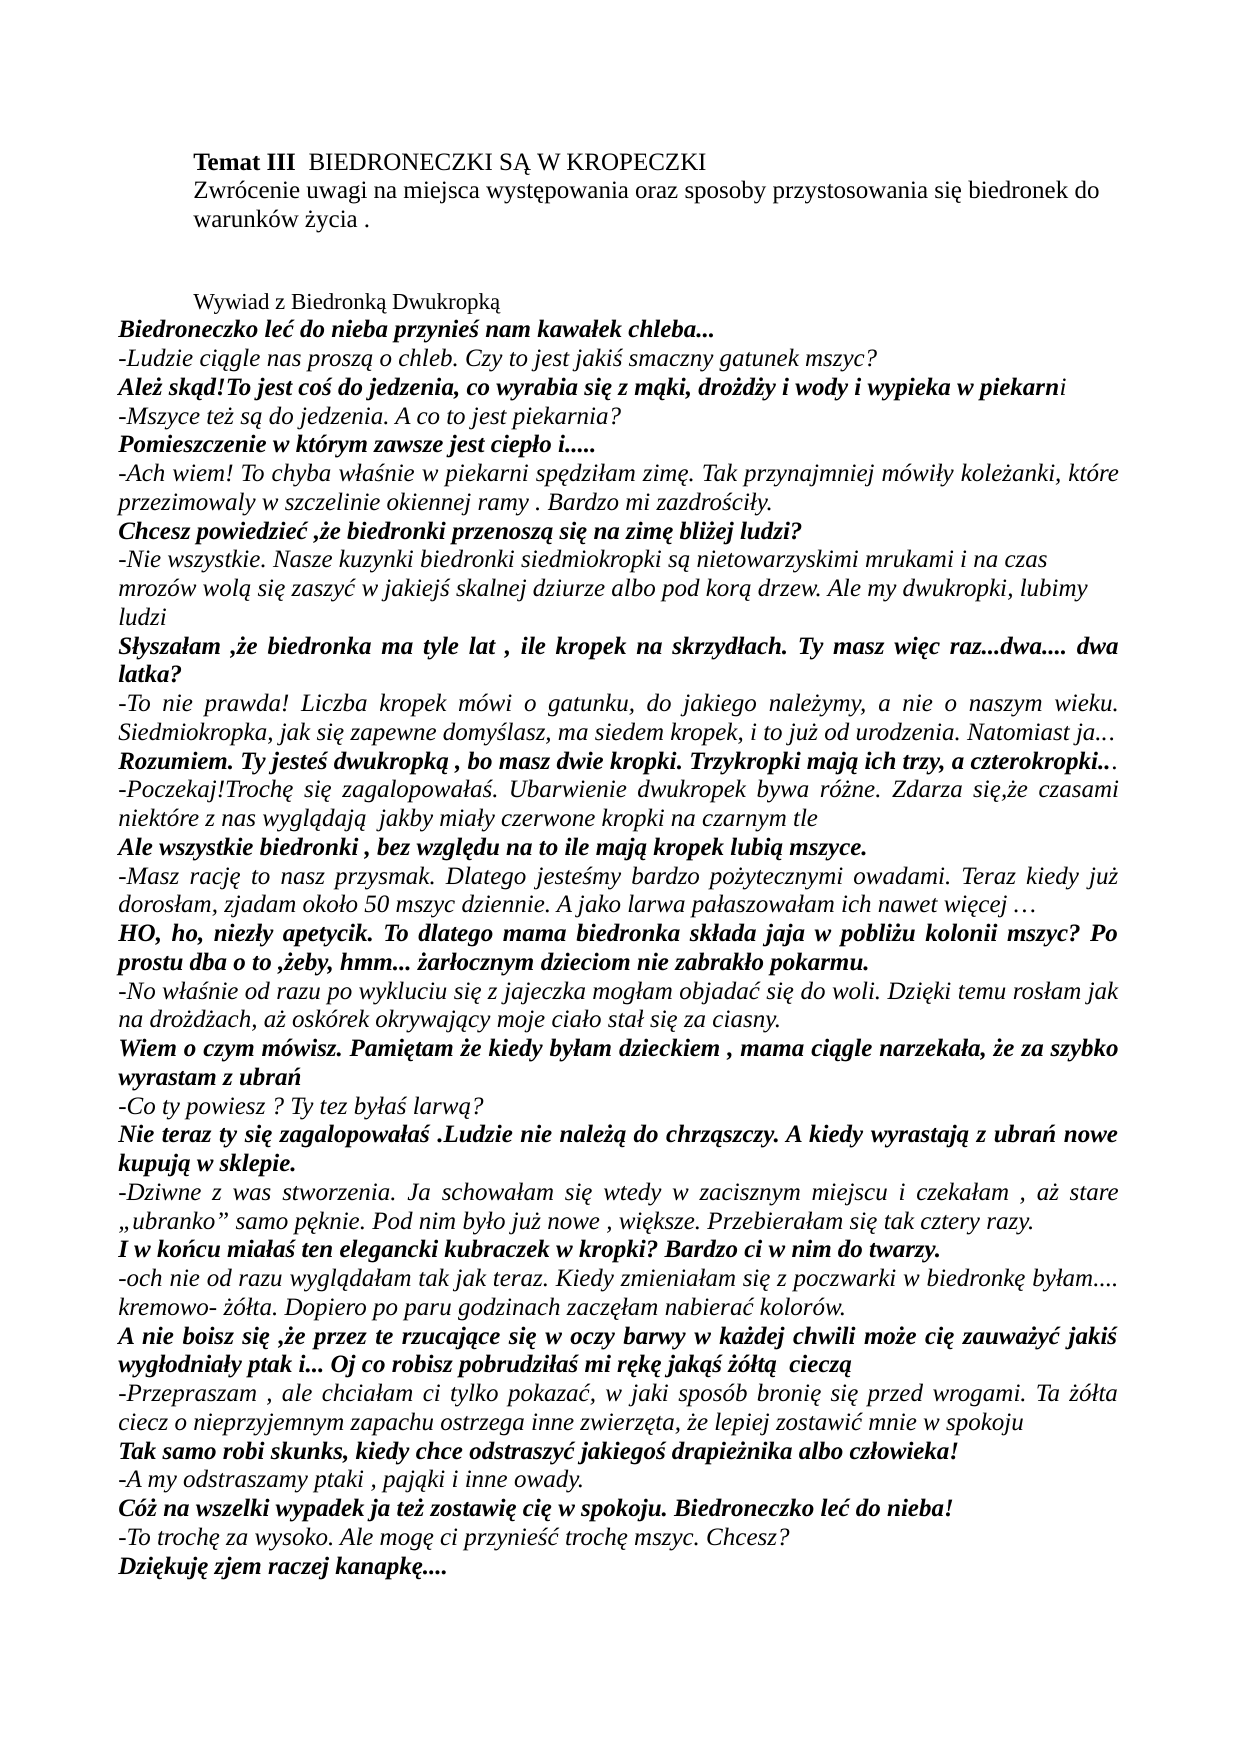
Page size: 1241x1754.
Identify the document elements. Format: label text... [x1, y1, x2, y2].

list Cóż na wszelki wypadek ja też zostawię cię w spokoju. Biedroneczko leć do nieba! [118, 1493, 1122, 1522]
list I w końcu miałaś ten elegancki kubraczek w kropki? Bardzo ci w nim do twarzy. [118, 1234, 1122, 1263]
list Nie teraz ty się zagalopowałaś .Ludzie nie należą do chrząszczy. A kiedy wyrastają z ubrań nowe kupują w sklepie. [118, 1119, 1122, 1177]
list HO, ho, niezły apetycik. To dlatego mama biedronka składa jaja w pobliżu kolonii mszyc? Po prostu dba o to ,żeby, hmm... żarłocznym dzieciom nie zabrakło pokarmu. [118, 918, 1122, 976]
list Chcesz powiedzieć ,że biedronki przenoszą się na zimę bliżej ludzi? [118, 516, 1122, 544]
list Dziękuję zjem raczej kanapkę.... [118, 1551, 1122, 1579]
list -Mszyce też są do jedzenia. A co to jest piekarnia? [118, 401, 1122, 429]
list Pomieszczenie w którym zawsze jest ciepło i..... [118, 429, 1122, 458]
list Temat III BIEDRONECZKI SĄ W KROPECZKI [193, 147, 1122, 176]
list -To trochę za wysoko. Ale mogę ci przynieść trochę mszyc. Chcesz? [118, 1522, 1122, 1551]
list Tak samo robi skunks, kiedy chce odstraszyć jakiegoś drapieżnika albo człowieka! [118, 1436, 1122, 1464]
list -No właśnie od razu po wykluciu się z jajeczka mogłam objadać się do woli. Dzięki temu rosłam jak na drożdżach, aż oskórek okrywający moje ciało stał się za ciasny. [118, 976, 1122, 1033]
list A nie boisz się ,że przez te rzucające się w oczy barwy w każdej chwili może cię zauważyć jakiś wygłodniały ptak i... Oj co robisz pobrudziłaś mi rękę jakąś żółtą cieczą [118, 1321, 1122, 1378]
list Wiem o czym mówisz. Pamiętam że kiedy byłam dzieckiem , mama ciągle narzekała, że za szybko wyrastam z ubrań [118, 1033, 1122, 1091]
list -Co ty powiesz ? Ty tez byłaś larwą? [118, 1091, 1122, 1119]
list Ależ skąd!To jest coś do jedzenia, co wyrabia się z mąki, drożdży i wody i wypieka w piekarni [118, 372, 1122, 401]
list -To nie prawda! Liczba kropek mówi o gatunku, do jakiego należymy, a nie o naszym wieku. Siedmiokropka, jak się zapewne domyślasz, ma siedem kropek, i to już od urodzenia. Natomiast ja... [118, 688, 1122, 746]
list -och nie od razu wyglądałam tak jak teraz. Kiedy zmieniałam się z poczwarki w biedronkę byłam.... kremowo- żółta. Dopiero po paru godzinach zaczęłam nabierać kolorów. [118, 1263, 1122, 1321]
list Biedroneczko leć do nieba przynieś nam kawałek chleba... [118, 314, 1122, 343]
list -Ach wiem! To chyba właśnie w piekarni spędziłam zimę. Tak przynajmniej mówiły koleżanki, które przezimowaly w szczelinie okiennej ramy . Bardzo mi zazdrościły. [118, 458, 1122, 516]
list -Masz rację to nasz przysmak. Dlatego jesteśmy bardzo pożytecznymi owadami. Teraz kiedy już dorosłam, zjadam około 50 mszyc dziennie. A jako larwa pałaszowałam ich nawet więcej … [118, 861, 1122, 918]
list -Nie wszystkie. Nasze kuzynki biedronki siedmiokropki są nietowarzyskimi mrukami i na czas mrozów wolą się zaszyć w jakiejś skalnej dziurze albo pod korą drzew. Ale my dwukropki, lubimy ludzi [118, 544, 1122, 631]
list -Przepraszam , ale chciałam ci tylko pokazać, w jaki sposób bronię się przed wrogami. Ta żółta ciecz o nieprzyjemnym zapachu ostrzega inne zwierzęta, że lepiej zostawić mnie w spokoju [118, 1378, 1122, 1436]
list -Ludzie ciągle nas proszą o chleb. Czy to jest jakiś smaczny gatunek mszyc? [118, 343, 1122, 372]
list -Poczekaj!Trochę się zagalopowałaś. Ubarwienie dwukropek bywa różne. Zdarza się,że czasami niektóre z nas wyglądają jakby miały czerwone kropki na czarnym tle [118, 774, 1122, 832]
list -Dziwne z was stworzenia. Ja schowałam się wtedy w zacisznym miejscu i czekałam , aż stare „ubranko” samo pęknie. Pod nim było już nowe , większe. Przebierałam się tak cztery razy. [118, 1177, 1122, 1234]
list Ale wszystkie biedronki , bez względu na to ile mają kropek lubią mszyce. [118, 832, 1122, 861]
list Słyszałam ,że biedronka ma tyle lat , ile kropek na skrzydłach. Ty masz więc raz...dwa.... dwa latka? [118, 631, 1122, 688]
list -A my odstraszamy ptaki , pająki i inne owady. [118, 1464, 1122, 1493]
list Wywiad z Biedronką Dwukropką [193, 288, 1122, 314]
list Rozumiem. Ty jesteś dwukropką , bo masz dwie kropki. Trzykropki mają ich trzy, a czterokropki... [118, 746, 1122, 774]
list Zwrócenie uwagi na miejsca występowania oraz sposoby przystosowania się biedronek do warunków życia . [193, 176, 1122, 233]
